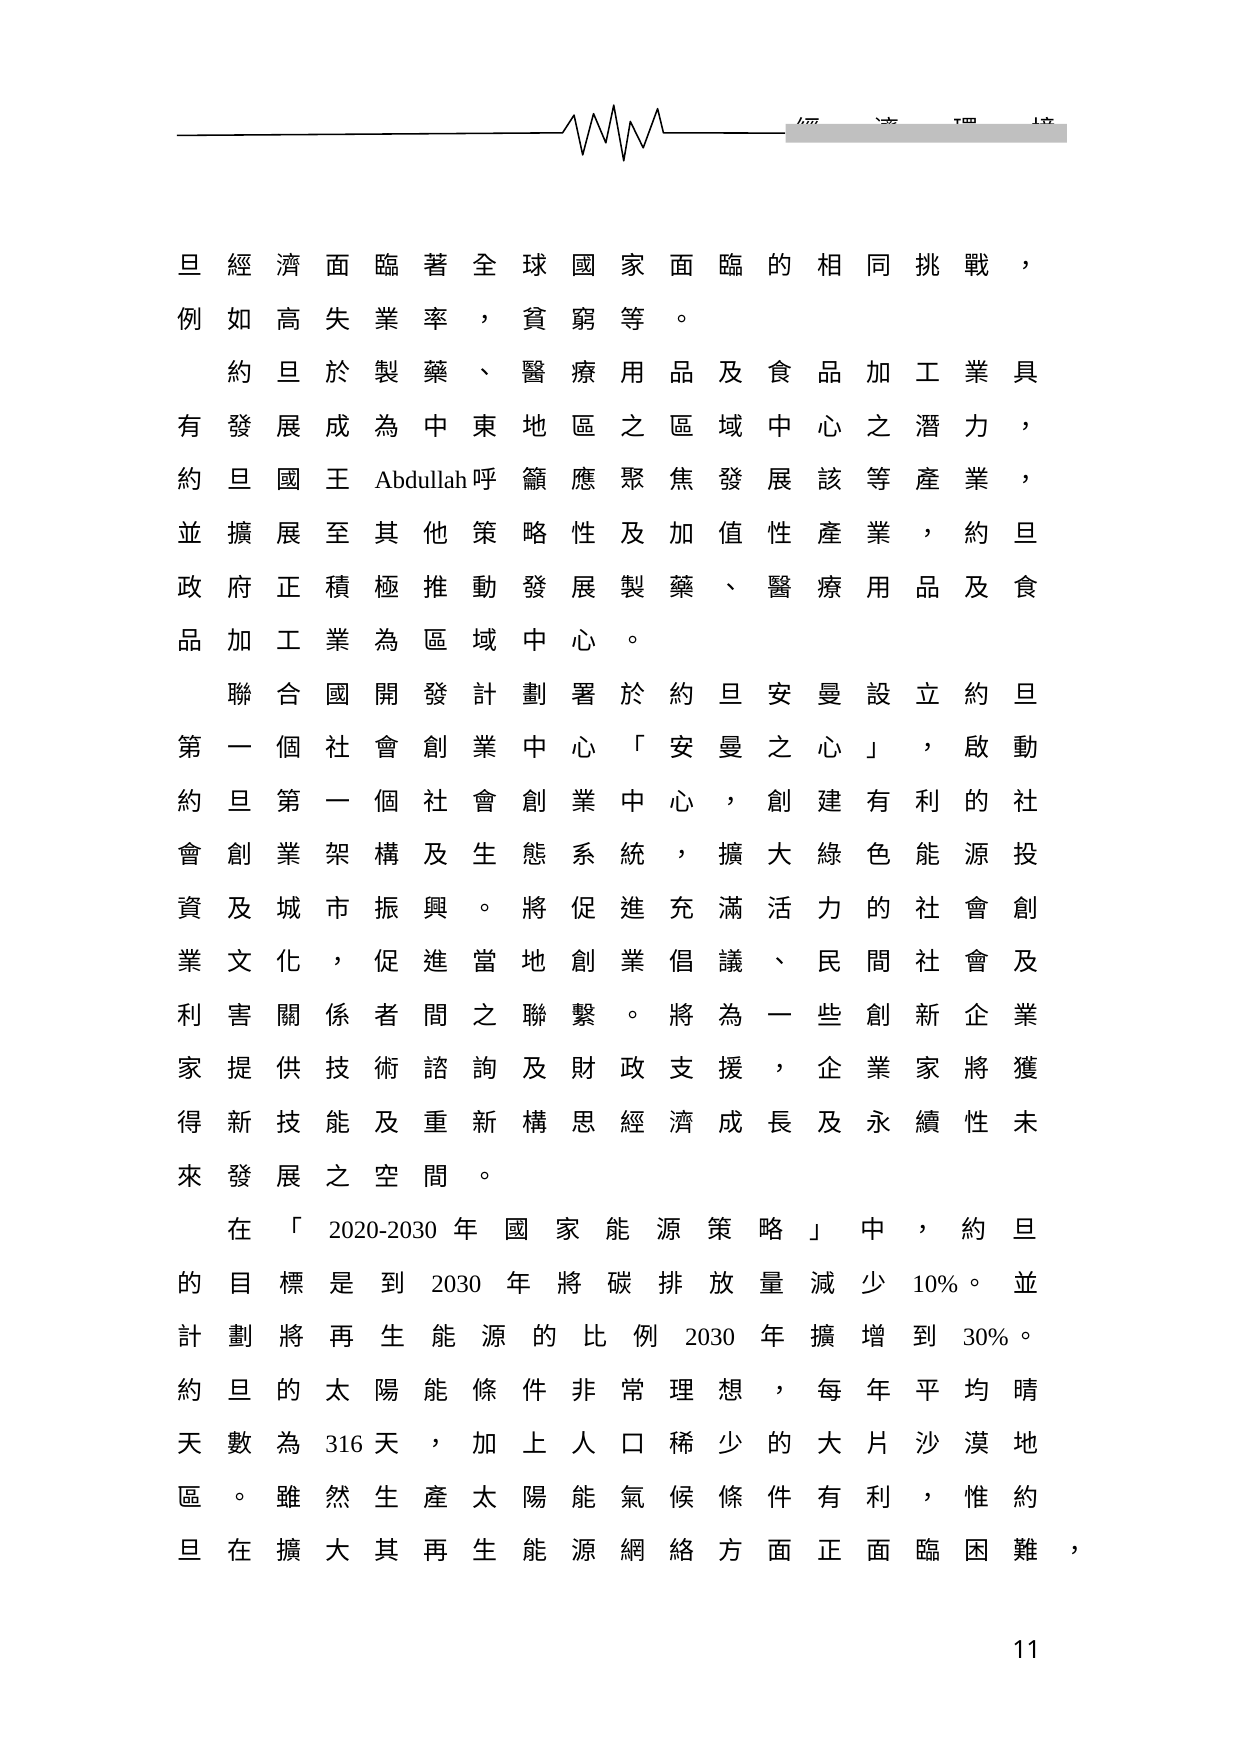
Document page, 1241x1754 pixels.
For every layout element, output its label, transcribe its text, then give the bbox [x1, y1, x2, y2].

text 在「2020-2030年國家能源策略」中，約旦的目標是到2030年將碳排放量減少10%。並計劃將再生能源的比例2030年擴增到30%。約旦的太陽能條件非常理想，每年平均晴天數為316天，加上人口稀少的大片沙漠地區。雖然生產太陽能氣候條件有利，惟約旦在擴大其再生能源網絡方面正面臨困難，包括電網吸納再生能源的能力，再生能源的性質以及電量儲存等。從約旦再生能源的長期前景來看，約旦再生能源系統的成功將取決於技術改進，存儲更多發電量的能力以及各種能源系統的定價。截至2022年7月底，約旦再生能源發電總容量為2,526MW，再生能源占約旦發電量之29%，2021年為26%。由於氫氣能源之發展，全球能源發展之趨勢正在發生變化，此將納入更新的策略中。另恢復電網及擴大電力系統供給，以便將再生能源國家能源供給提高到30%。在水利與農業部門進行整合以發揮加乘作用部分，每年將提供約3億立方公尺的淡化水。另為改善石油衍生品部門的表現並提高競爭力，正在考慮為兩家新的銷售公司發放許可證，以促使石油衍生品價格的自由化。 [178, 1201, 1063, 1576]
text 旦經濟面臨著全球國家面臨的相同挑戰，例如高失業率，貧窮等。 [178, 237, 1063, 344]
text 約旦於製藥、醫療用品及食品加工業具有發展成為中東地區之區域中心之潛力，約旦國王Abdullah呼籲應聚焦發展該等產業，並擴展至其他策略性及加值性產業，約旦政府正積極推動發展製藥、醫療用品及食品加工業為區域中心。 [178, 344, 1063, 666]
text 聯合國開發計劃署於約旦安曼設立約旦第一個社會創業中心「安曼之心」，啟動約旦第一個社會創業中心，創建有利的社會創業架構及生態系統，擴大綠色能源投資及城市振興。將促進充滿活力的社會創業文化，促進當地創業倡議、民間社會及利害關係者間之聯繫。將為一些創新企業家提供技術諮詢及財政支援，企業家將獲得新技能及重新構思經濟成長及永續性未來發展之空間。 [178, 666, 1063, 1201]
